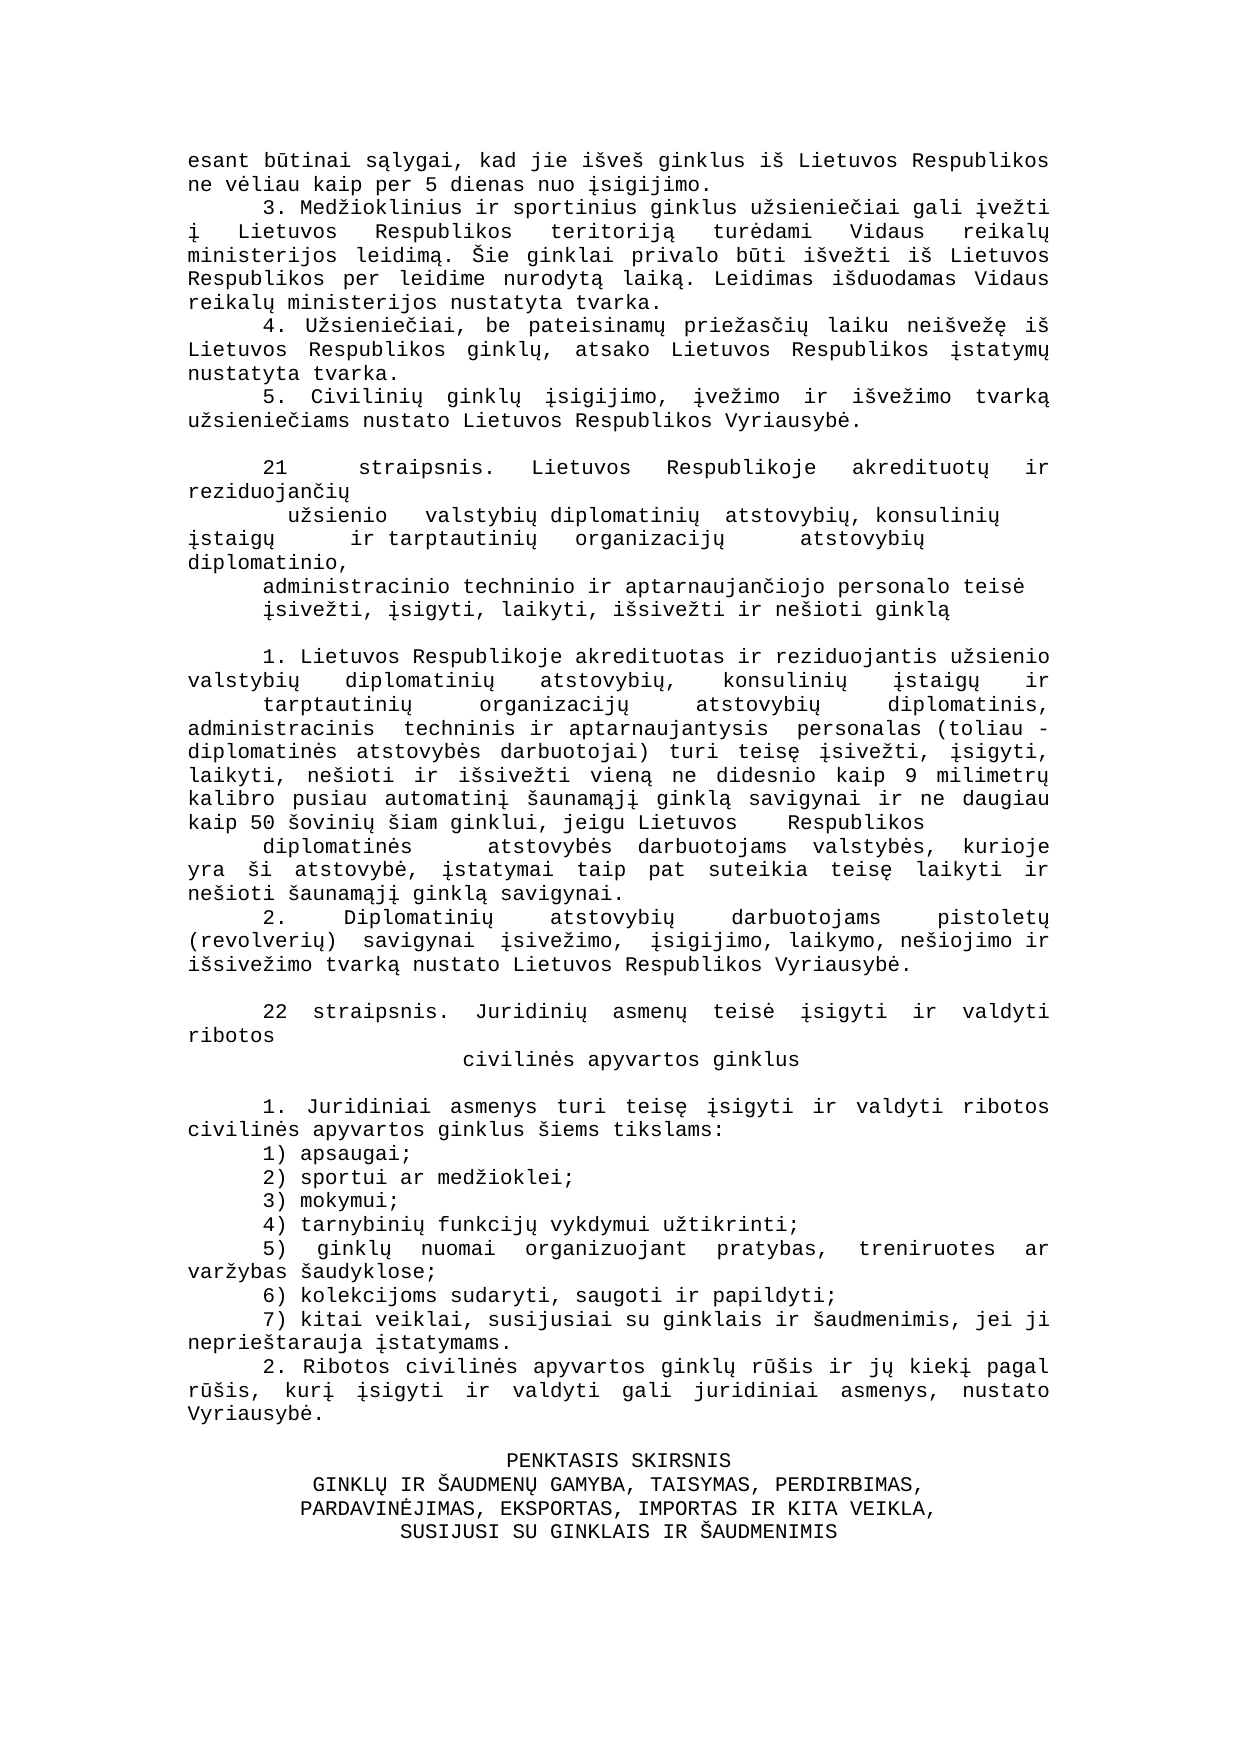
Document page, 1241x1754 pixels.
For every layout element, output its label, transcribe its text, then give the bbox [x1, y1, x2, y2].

text PARDAVINĖJIMAS, EKSPORTAS, IMPORTAS IR KITA VEIKLA, [187, 1498, 1050, 1521]
text 3. Medžioklinius ir sportinius ginklus užsieniečiai gali įvežti į Lietuvos Respublikos teritoriją turėdami Vidaus reikalų ministerijos leidimą. Šie ginklai privalo būti išvežti iš Lietuvos Respublikos per leidime nurodytą laiką. Leidimas išduodamas Vidaus reikalų ministerijos nustatyta tvarka. [187, 197, 1050, 316]
text 7) kitai veiklai, susijusiai su ginklais ir šaudmenimis, jei ji neprieštarauja įstatymams. [187, 1309, 1050, 1356]
text civilinės apyvartos ginklus [187, 1048, 1050, 1072]
text 4. Užsieniečiai, be pateisinamų priežasčių laiku neišvežę iš Lietuvos Respublikos ginklų, atsako Lietuvos Respublikos įstatymų nustatyta tvarka. [187, 316, 1050, 386]
text 2. Diplomatinių atstovybių darbuotojams pistoletų (revolverių) savigynai įsivežimo, įsigijimo, laikymo, nešiojimo ir išsivežimo tvarką nustato Lietuvos Respublikos Vyriausybė. [187, 907, 1050, 978]
text esant būtinai sąlygai, kad jie išveš ginklus iš Lietuvos Respublikos ne vėliau kaip per 5 dienas nuo įsigijimo. [187, 150, 1050, 197]
text 1) apsaugai; [187, 1143, 1050, 1167]
text 5. Civilinių ginklų įsigijimo, įvežimo ir išvežimo tvarką užsieniečiams nustato Lietuvos Respublikos Vyriausybė. [187, 386, 1050, 434]
text 21 straipsnis. Lietuvos Respublikoje akredituotų ir reziduojančių [187, 457, 1050, 505]
text 2. Ribotos civilinės apyvartos ginklų rūšis ir jų kiekį pagal rūšis, kurį įsigyti ir valdyti gali juridiniai asmenys, nustato Vyriausybė. [187, 1356, 1050, 1427]
text 5) ginklų nuomai organizuojant pratybas, treniruotes ar varžybas šaudyklose; [187, 1238, 1050, 1285]
text 22 straipsnis. Juridinių asmenų teisė įsigyti ir valdyti ribotos [187, 1001, 1050, 1048]
text administracinio techninio ir aptarnaujančiojo personalo teisė [187, 576, 1050, 599]
text 1. Juridiniai asmenys turi teisę įsigyti ir valdyti ribotos civilinės apyvartos ginklus šiems tikslams: [187, 1096, 1050, 1143]
text užsienio valstybių diplomatinių atstovybių, konsulinių įstaigų ir tarptautinių organizacijų atstovybių diplomatinio, [187, 505, 1050, 576]
text 3) mokymui; [187, 1190, 1050, 1214]
text įsivežti, įsigyti, laikyti, išsivežti ir nešioti ginklą [187, 599, 1050, 623]
text 4) tarnybinių funkcijų vykdymui užtikrinti; [187, 1214, 1050, 1238]
text 1. Lietuvos Respublikoje akredituotas ir reziduojantis užsienio valstybių diplomatinių atstovybių, konsulinių įstaigų ir tarptautinių organizacijų atstovybių diplomatinis, administracinis techninis ir aptarnaujantysis personalas (toliau - diplomatinės atstovybės darbuotojai) turi teisę įsivežti, įsigyti, laikyti, nešioti ir išsivežti vieną ne didesnio kaip 9 milimetrų kalibro pusiau automatinį šaunamąjį ginklą savigynai ir ne daugiau kaip 50 šovinių šiam ginklui, jeigu Lietuvos Respublikos diplomatinės atstovybės darbuotojams valstybės, kurioje yra ši atstovybė, įstatymai taip pat suteikia teisę laikyti ir nešioti šaunamąjį ginklą savigynai. [187, 647, 1050, 907]
text GINKLŲ IR ŠAUDMENŲ GAMYBA, TAISYMAS, PERDIRBIMAS, [187, 1474, 1050, 1498]
text 2) sportui ar medžioklei; [187, 1167, 1050, 1190]
text PENKTASIS SKIRSNIS [187, 1451, 1050, 1474]
text 6) kolekcijoms sudaryti, saugoti ir papildyti; [187, 1285, 1050, 1309]
text SUSIJUSI SU GINKLAIS IR ŠAUDMENIMIS [187, 1521, 1050, 1545]
